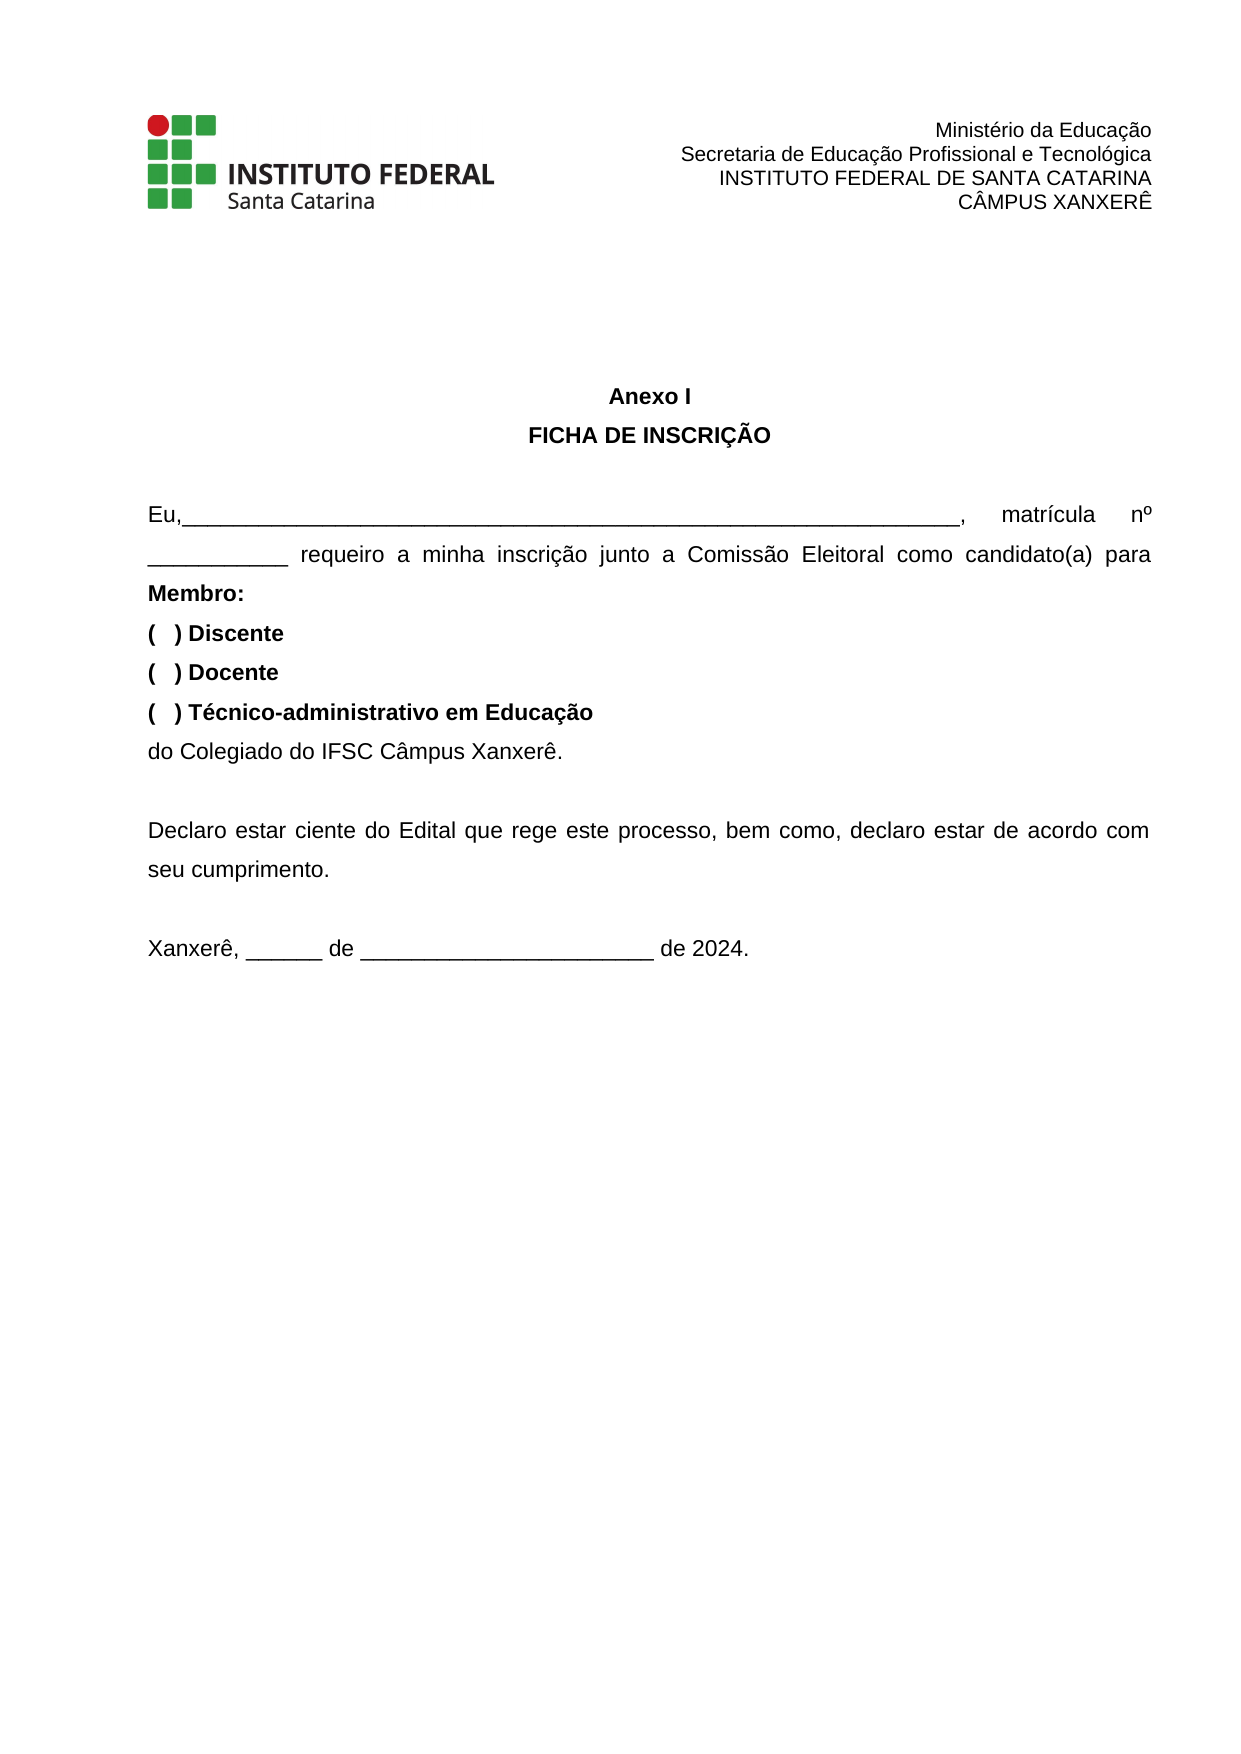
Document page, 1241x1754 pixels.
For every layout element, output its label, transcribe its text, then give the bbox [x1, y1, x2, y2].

text FICHA DE INSCRIÇÃO [148, 422, 1152, 448]
text Anexo I [148, 383, 1152, 409]
text Declaro estar ciente do Edital que rege este processo, bem como, declaro estar de acordo com seu cumprimento. [148, 817, 1152, 883]
text Xanxerê, ______ de _______________________ de 2024. [148, 935, 1152, 962]
text ( ) Discente [148, 619, 1152, 646]
text do Colegiado do IFSC Câmpus Xanxerê. [148, 738, 1152, 764]
text ( ) Docente [148, 659, 1152, 685]
picture [147, 115, 495, 209]
text ( ) Técnico-administrativo em Educação [148, 698, 1152, 725]
text Eu,_____________________________________________________________, matrícula nº ___________ requeiro a minha inscrição junto a Comissão Eleitoral como candidato(a) para Membro: [148, 501, 1152, 606]
